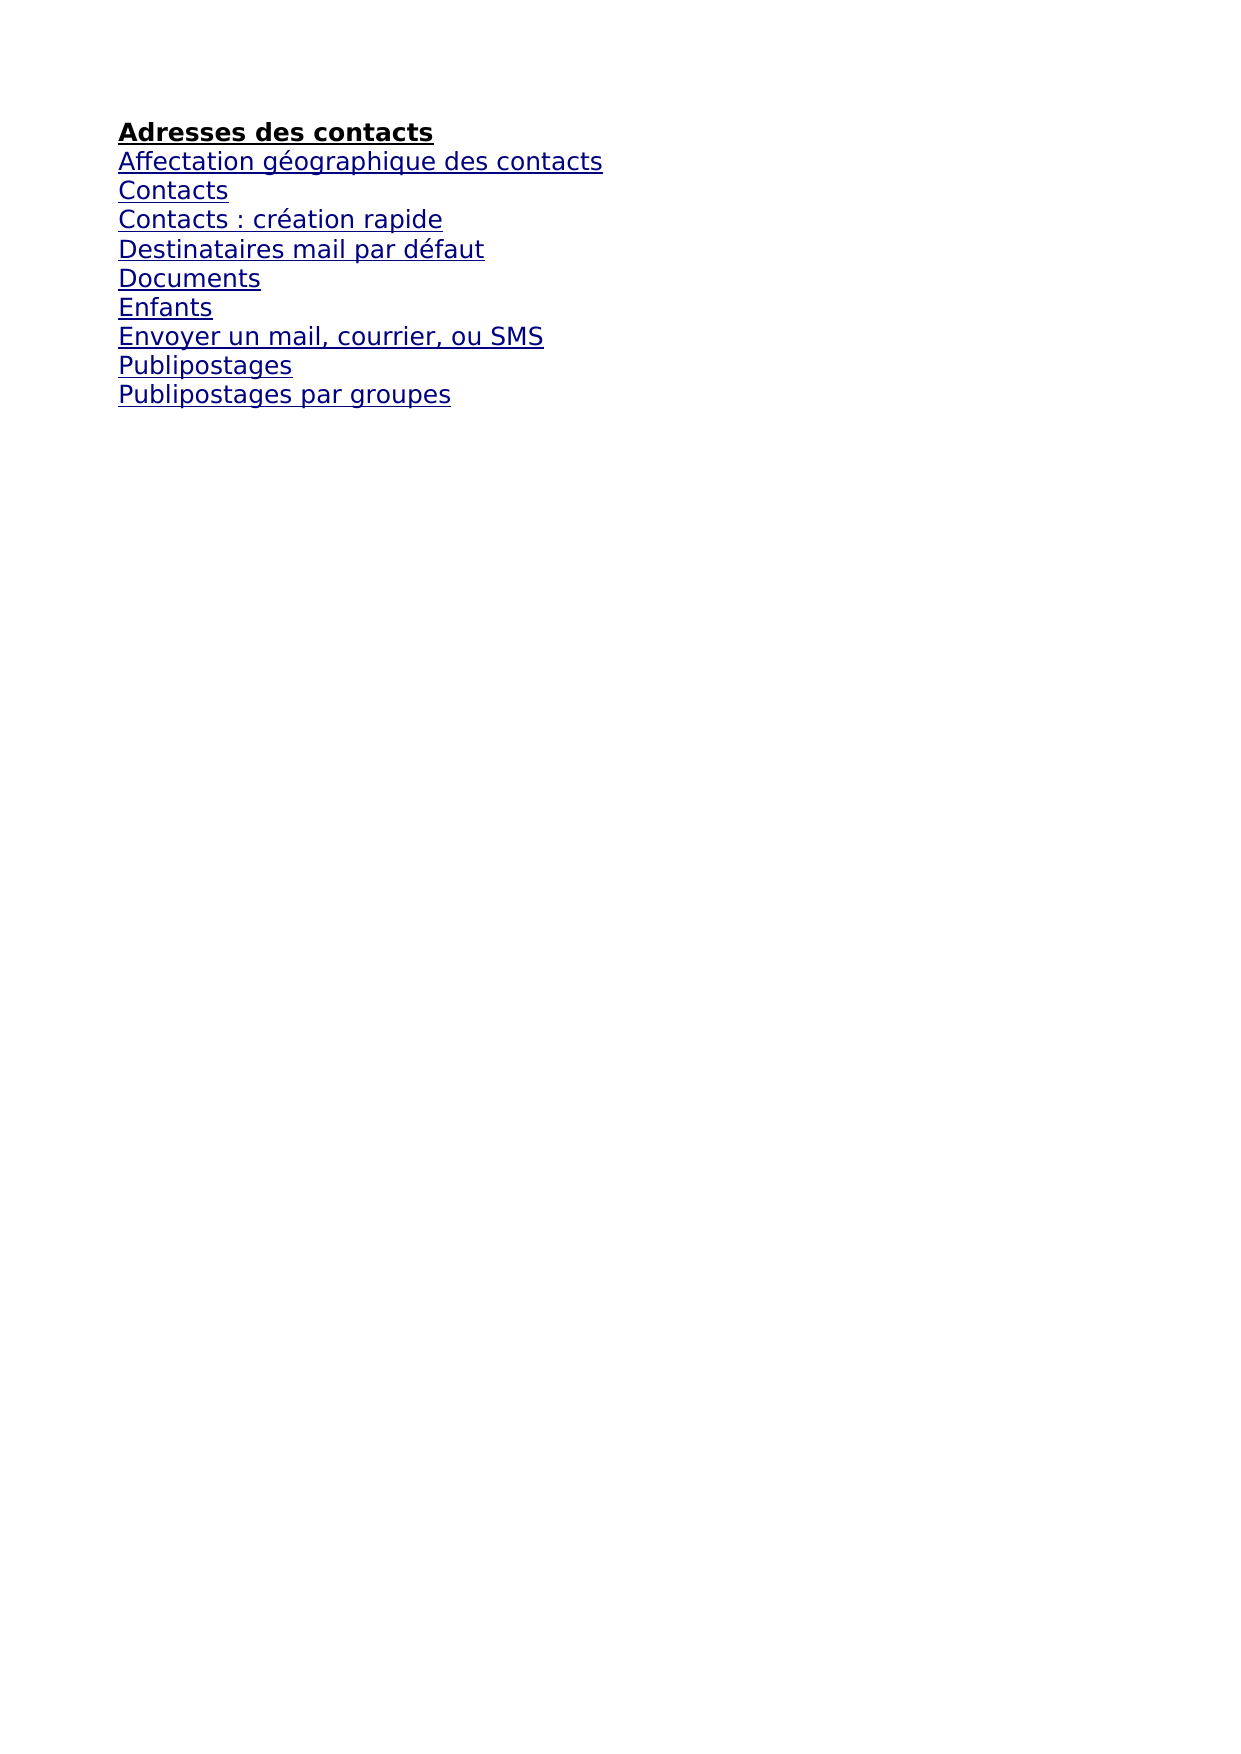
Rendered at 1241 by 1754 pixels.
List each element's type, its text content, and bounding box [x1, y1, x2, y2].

text Adresses des contacts Affectation géographique des contacts Contacts Contacts : création rapide Destinataires mail par défaut Documents Enfants Envoyer un mail, courrier, ou SMS Publipostages Publipostages par groupes [118, 118, 1122, 439]
